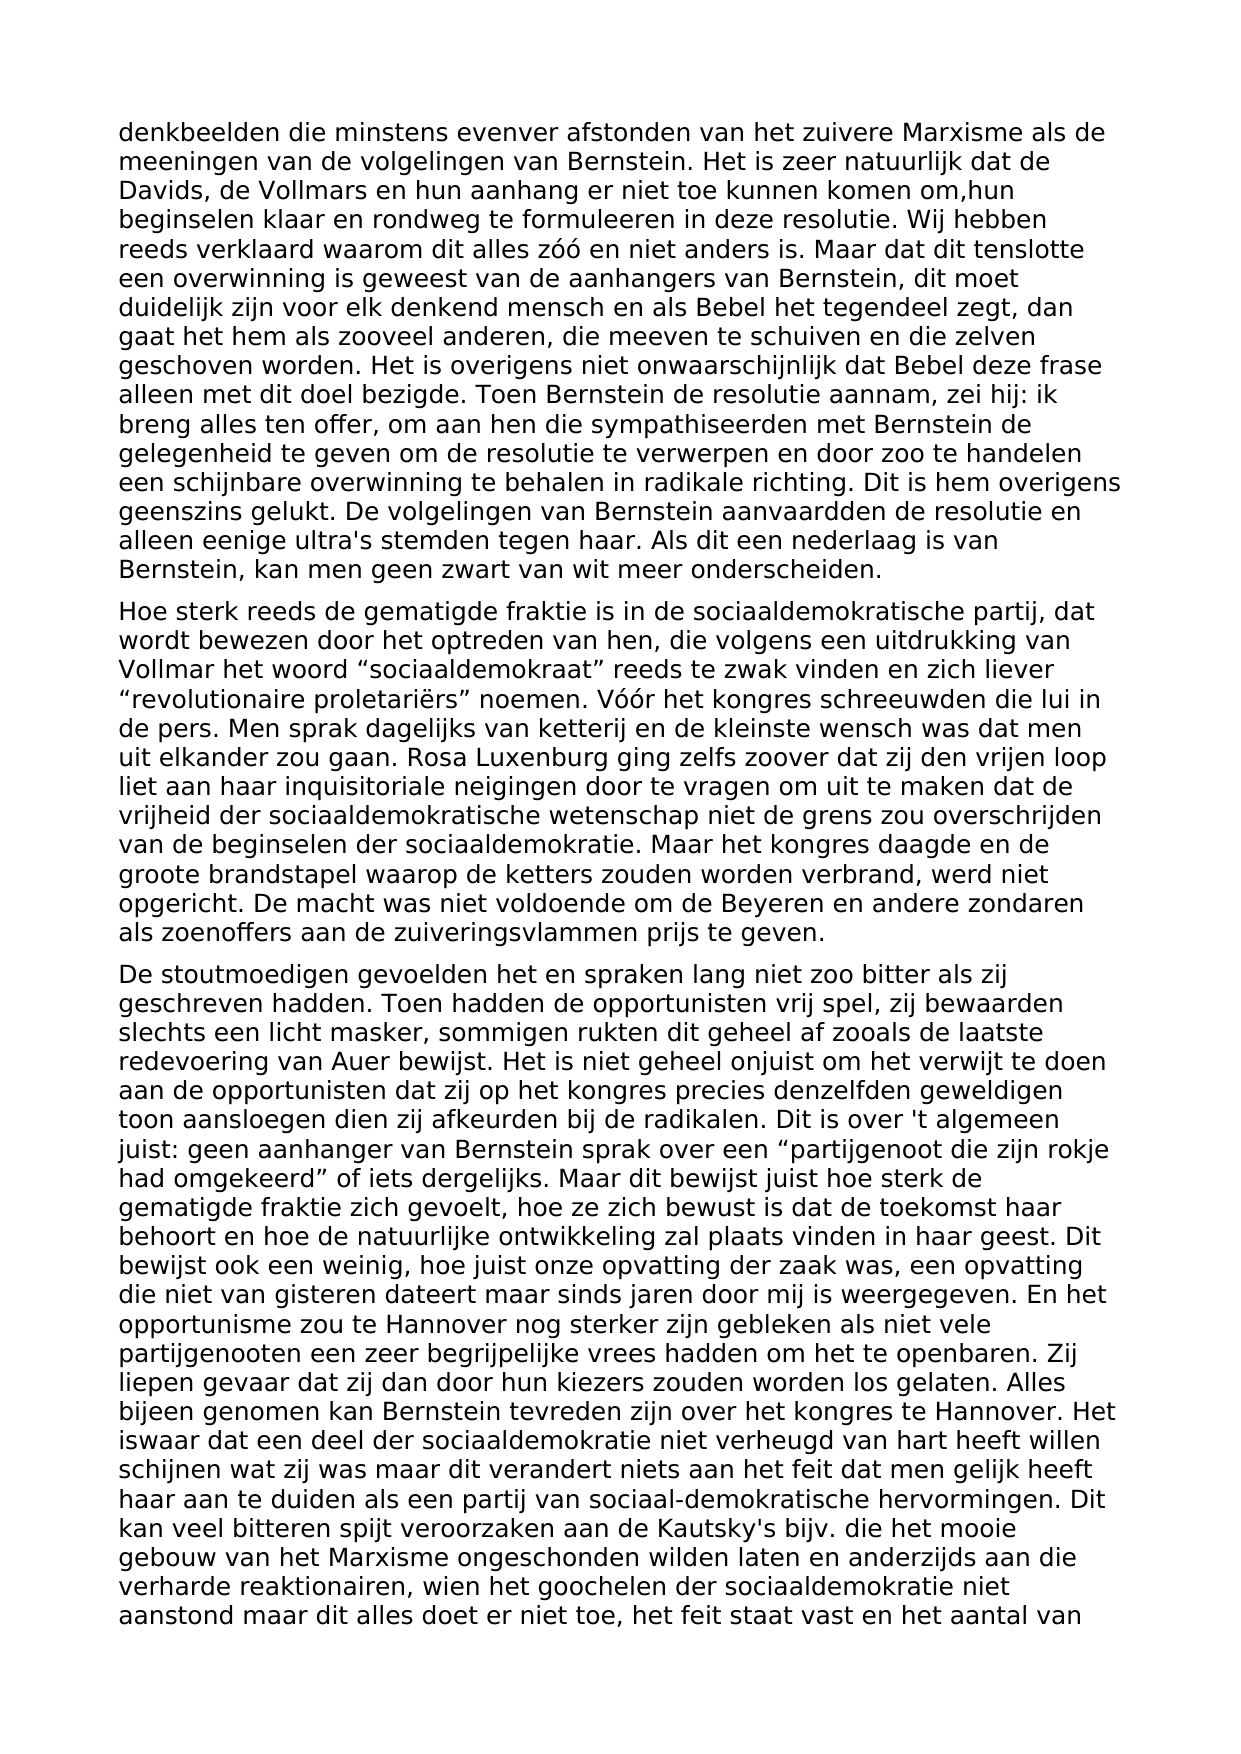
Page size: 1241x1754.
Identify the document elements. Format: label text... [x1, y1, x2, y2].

text denkbeelden die minstens evenver afstonden van het zuivere Marxisme als de meeningen van de volgelingen van Bernstein. Het is zeer natuurlijk dat de Davids, de Vollmars en hun aanhang er niet toe kunnen komen om,hun beginselen klaar en rondweg te formuleeren in deze resolutie. Wij hebben reeds verklaard waarom dit alles zóó en niet anders is. Maar dat dit tenslotte een overwinning is geweest van de aanhangers van Bernstein, dit moet duidelijk zijn voor elk denkend mensch en als Bebel het tegendeel zegt, dan gaat het hem als zooveel anderen, die meeven te schuiven en die zelven geschoven worden. Het is overigens niet onwaarschijnlijk dat Bebel deze frase alleen met dit doel bezigde. Toen Bernstein de resolutie aannam, zei hij: ik breng alles ten offer, om aan hen die sympathiseerden met Bernstein de gelegenheid te geven om de resolutie te verwerpen en door zoo te handelen een schijnbare overwinning te behalen in radikale richting. Dit is hem overigens geenszins gelukt. De volgelingen van Bernstein aanvaardden de resolutie en alleen eenige ultra's stemden tegen haar. Als dit een nederlaag is van Bernstein, kan men geen zwart van wit meer onderscheiden. [118, 118, 1122, 585]
text De stoutmoedigen gevoelden het en spraken lang niet zoo bitter als zij geschreven hadden. Toen hadden de opportunisten vrij spel, zij bewaarden slechts een licht masker, sommigen rukten dit geheel af zooals de laatste redevoering van Auer bewijst. Het is niet geheel onjuist om het verwijt te doen aan de opportunisten dat zij op het kongres precies denzelfden geweldigen toon aansloegen dien zij afkeurden bij de radikalen. Dit is over 't algemeen juist: geen aanhanger van Bernstein sprak over een “partijgenoot die zijn rokje had omgekeerd” of iets dergelijks. Maar dit bewijst juist hoe sterk de gematigde fraktie zich gevoelt, hoe ze zich bewust is dat de toekomst haar behoort en hoe de natuurlijke ontwikkeling zal plaats vinden in haar geest. Dit bewijst ook een weinig, hoe juist onze opvatting der zaak was, een opvatting die niet van gisteren dateert maar sinds jaren door mij is weergegeven. En het opportunisme zou te Hannover nog sterker zijn gebleken als niet vele partijgenooten een zeer begrijpelijke vrees hadden om het te openbaren. Zij liepen gevaar dat zij dan door hun kiezers zouden worden los gelaten. Alles bijeen genomen kan Bernstein tevreden zijn over het kongres te Hannover. Het iswaar dat een deel der sociaaldemokratie niet verheugd van hart heeft willen schijnen wat zij was maar dit verandert niets aan het feit dat men gelijk heeft haar aan te duiden als een partij van sociaal-demokratische hervormingen. Dit kan veel bitteren spijt veroorzaken aan de Kautsky's bijv. die het mooie gebouw van het Marxisme ongeschonden wilden laten en anderzijds aan die verharde reaktionairen, wien het goochelen der sociaaldemokratie niet aanstond maar dit alles doet er niet toe, het feit staat vast en het aantal van [118, 960, 1122, 1631]
text Hoe sterk reeds de gematigde fraktie is in de sociaaldemokratische partij, dat wordt bewezen door het optreden van hen, die volgens een uitdrukking van Vollmar het woord “sociaaldemokraat” reeds te zwak vinden en zich liever “revolutionaire proletariërs” noemen. Vóór het kongres schreeuwden die lui in de pers. Men sprak dagelijks van ketterij en de kleinste wensch was dat men uit elkander zou gaan. Rosa Luxenburg ging zelfs zoover dat zij den vrijen loop liet aan haar inquisitoriale neigingen door te vragen om uit te maken dat de vrijheid der sociaaldemokratische wetenschap niet de grens zou overschrijden van de beginselen der sociaaldemokratie. Maar het kongres daagde en de groote brandstapel waarop de ketters zouden worden verbrand, werd niet opgericht. De macht was niet voldoende om de Beyeren en andere zondaren als zoenoffers aan de zuiveringsvlammen prijs te geven. [118, 597, 1122, 947]
